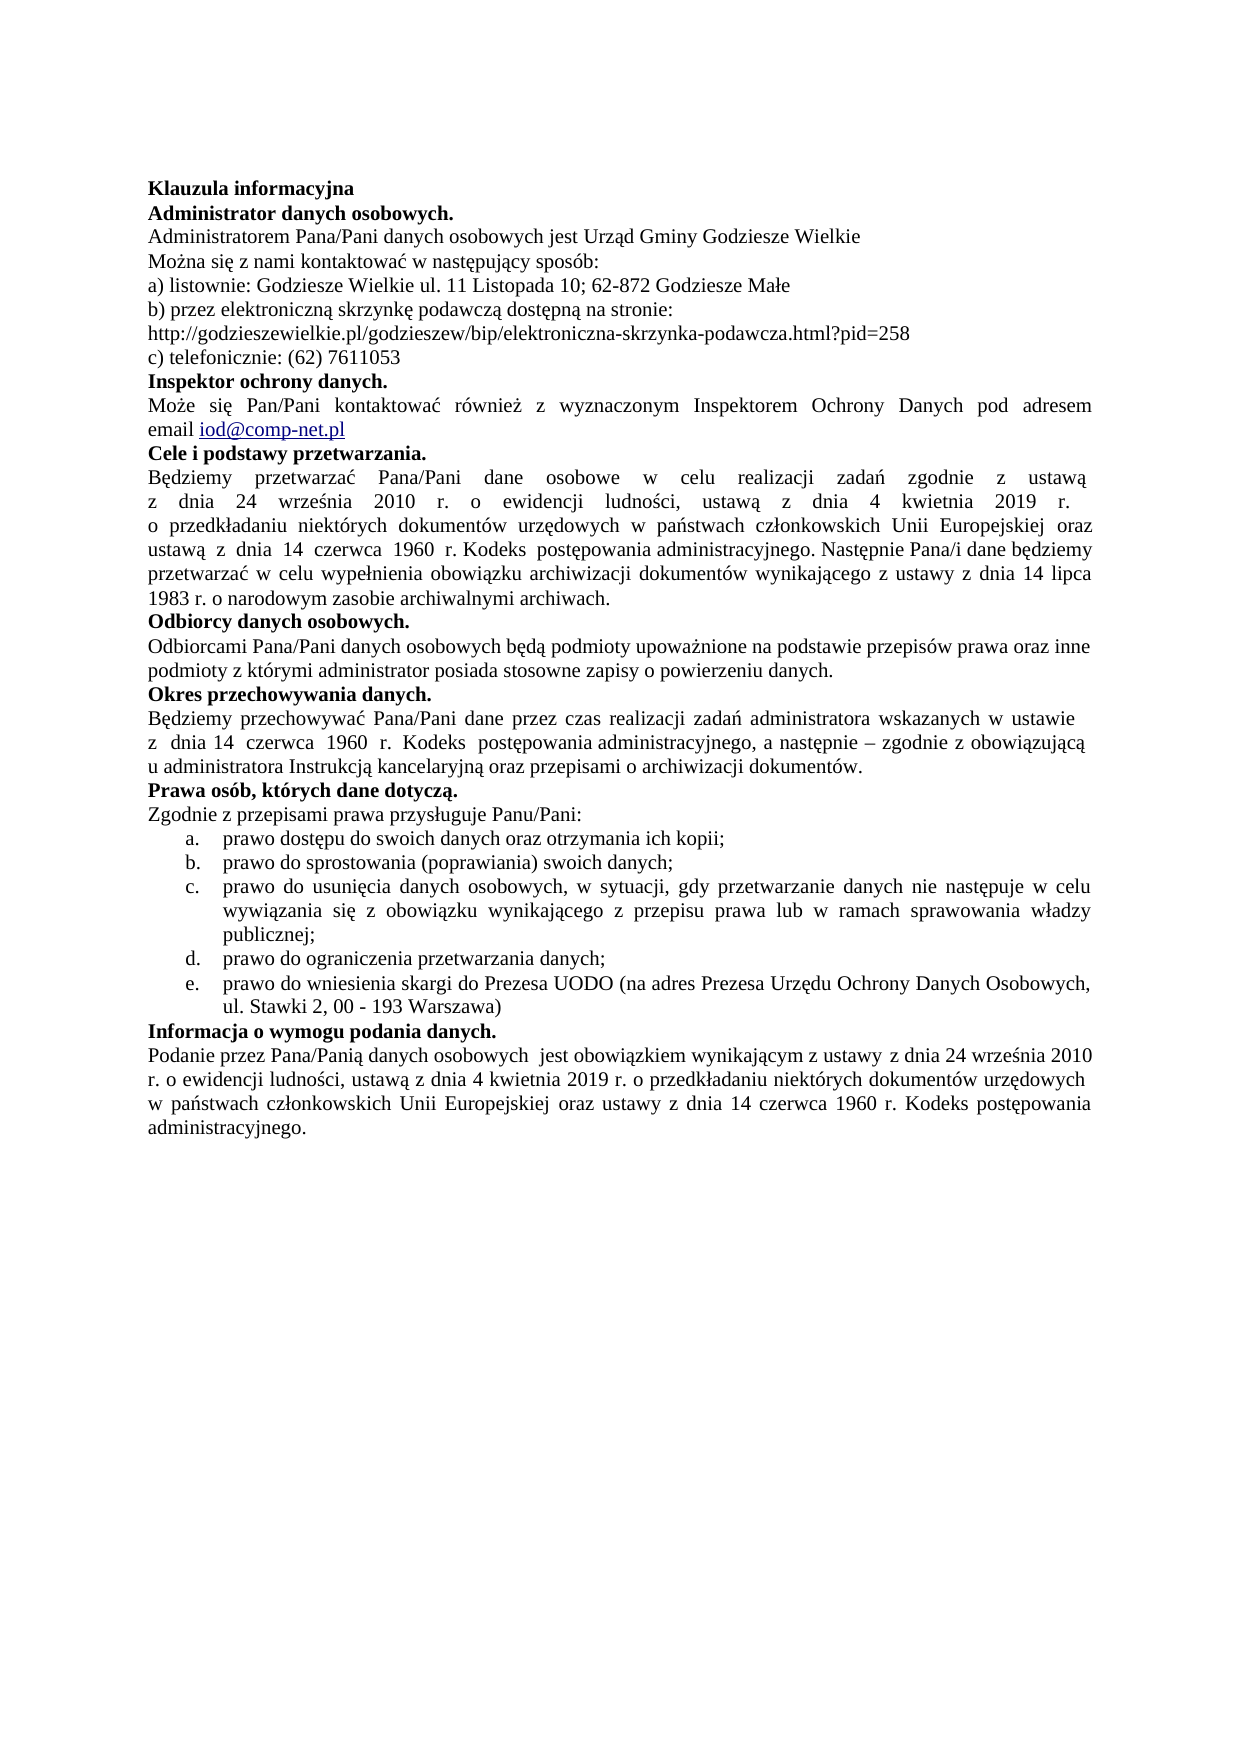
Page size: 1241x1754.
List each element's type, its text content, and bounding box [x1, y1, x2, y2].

list prawo dostępu do swoich danych oraz otrzymania ich kopii; [185, 826, 1093, 850]
text Odbiorcami Pana/Pani danych osobowych będą podmioty upoważnione na podstawie przepisów prawa oraz inne podmioty z którymi administrator posiada stosowne zapisy o powierzeniu danych. [148, 633, 1093, 682]
text Klauzula informacyjna [148, 176, 1093, 200]
text Administratorem Pana/Pani danych osobowych jest Urząd Gminy Godziesze Wielkie [148, 224, 1093, 248]
list prawo do sprostowania (poprawiania) swoich danych; [185, 850, 1093, 874]
text Okres przechowywania danych. [148, 682, 1093, 706]
list prawo do usunięcia danych osobowych, w sytuacji, gdy przetwarzanie danych nie następuje w celu wywiązania się z obowiązku wynikającego z przepisu prawa lub w ramach sprawowania władzy publicznej; [185, 874, 1093, 946]
text b) przez elektroniczną skrzynkę podawczą dostępną na stronie: http://godzieszewielkie.pl/godzieszew/bip/elektroniczna-skrzynka-podawcza.html?pid=258 [148, 297, 1093, 345]
text Administrator danych osobowych. [148, 200, 1093, 224]
text Można się z nami kontaktować w następujący sposób: [148, 248, 1093, 273]
text Prawa osób, których dane dotyczą. [148, 778, 1093, 802]
text Informacja o wymogu podania danych. [148, 1018, 1093, 1043]
text Inspektor ochrony danych. [148, 369, 1093, 393]
text Odbiorcy danych osobowych. [148, 609, 1093, 633]
text Będziemy przetwarzać Pana/Pani dane osobowe w celu realizacji zadań zgodnie z ustawą z dnia 24 września 2010 r. o ewidencji ludności, ustawą z dnia 4 kwietnia 2019 r. o przedkładaniu niektórych dokumentów urzędowych w państwach członkowskich Unii Europejskiej oraz ustawą z dnia 14 czerwca 1960 r. Kodeks postępowania administracyjnego. Następnie Pana/i dane będziemy przetwarzać w celu wypełnienia obowiązku archiwizacji dokumentów wynikającego z ustawy z dnia 14 lipca 1983 r. o narodowym zasobie archiwalnymi archiwach. [148, 465, 1093, 609]
text Może się Pan/Pani kontaktować również z wyznaczonym Inspektorem Ochrony Danych pod adresem email iod@comp-net.pl [148, 393, 1093, 441]
text Cele i podstawy przetwarzania. [148, 441, 1093, 465]
text Podanie przez Pana/Panią danych osobowych jest obowiązkiem wynikającym z ustawy z dnia 24 września 2010 r. o ewidencji ludności, ustawą z dnia 4 kwietnia 2019 r. o przedkładaniu niektórych dokumentów urzędowych w państwach członkowskich Unii Europejskiej oraz ustawy z dnia 14 czerwca 1960 r. Kodeks postępowania administracyjnego. [148, 1043, 1093, 1139]
text c) telefonicznie: (62) 7611053 [148, 345, 1093, 369]
list prawo do wniesienia skargi do Prezesa UODO (na adres Prezesa Urzędu Ochrony Danych Osobowych, ul. Stawki 2, 00 - 193 Warszawa) [185, 970, 1093, 1018]
text Zgodnie z przepisami prawa przysługuje Panu/Pani: [148, 802, 1093, 826]
list prawo do ograniczenia przetwarzania danych; [185, 946, 1093, 970]
text a) listownie: Godziesze Wielkie ul. 11 Listopada 10; 62-872 Godziesze Małe [148, 273, 1093, 297]
text Będziemy przechowywać Pana/Pani dane przez czas realizacji zadań administratora wskazanych w ustawie z dnia 14 czerwca 1960 r. Kodeks postępowania administracyjnego, a następnie – zgodnie z obowiązującą u administratora Instrukcją kancelaryjną oraz przepisami o archiwizacji dokumentów. [148, 706, 1093, 778]
